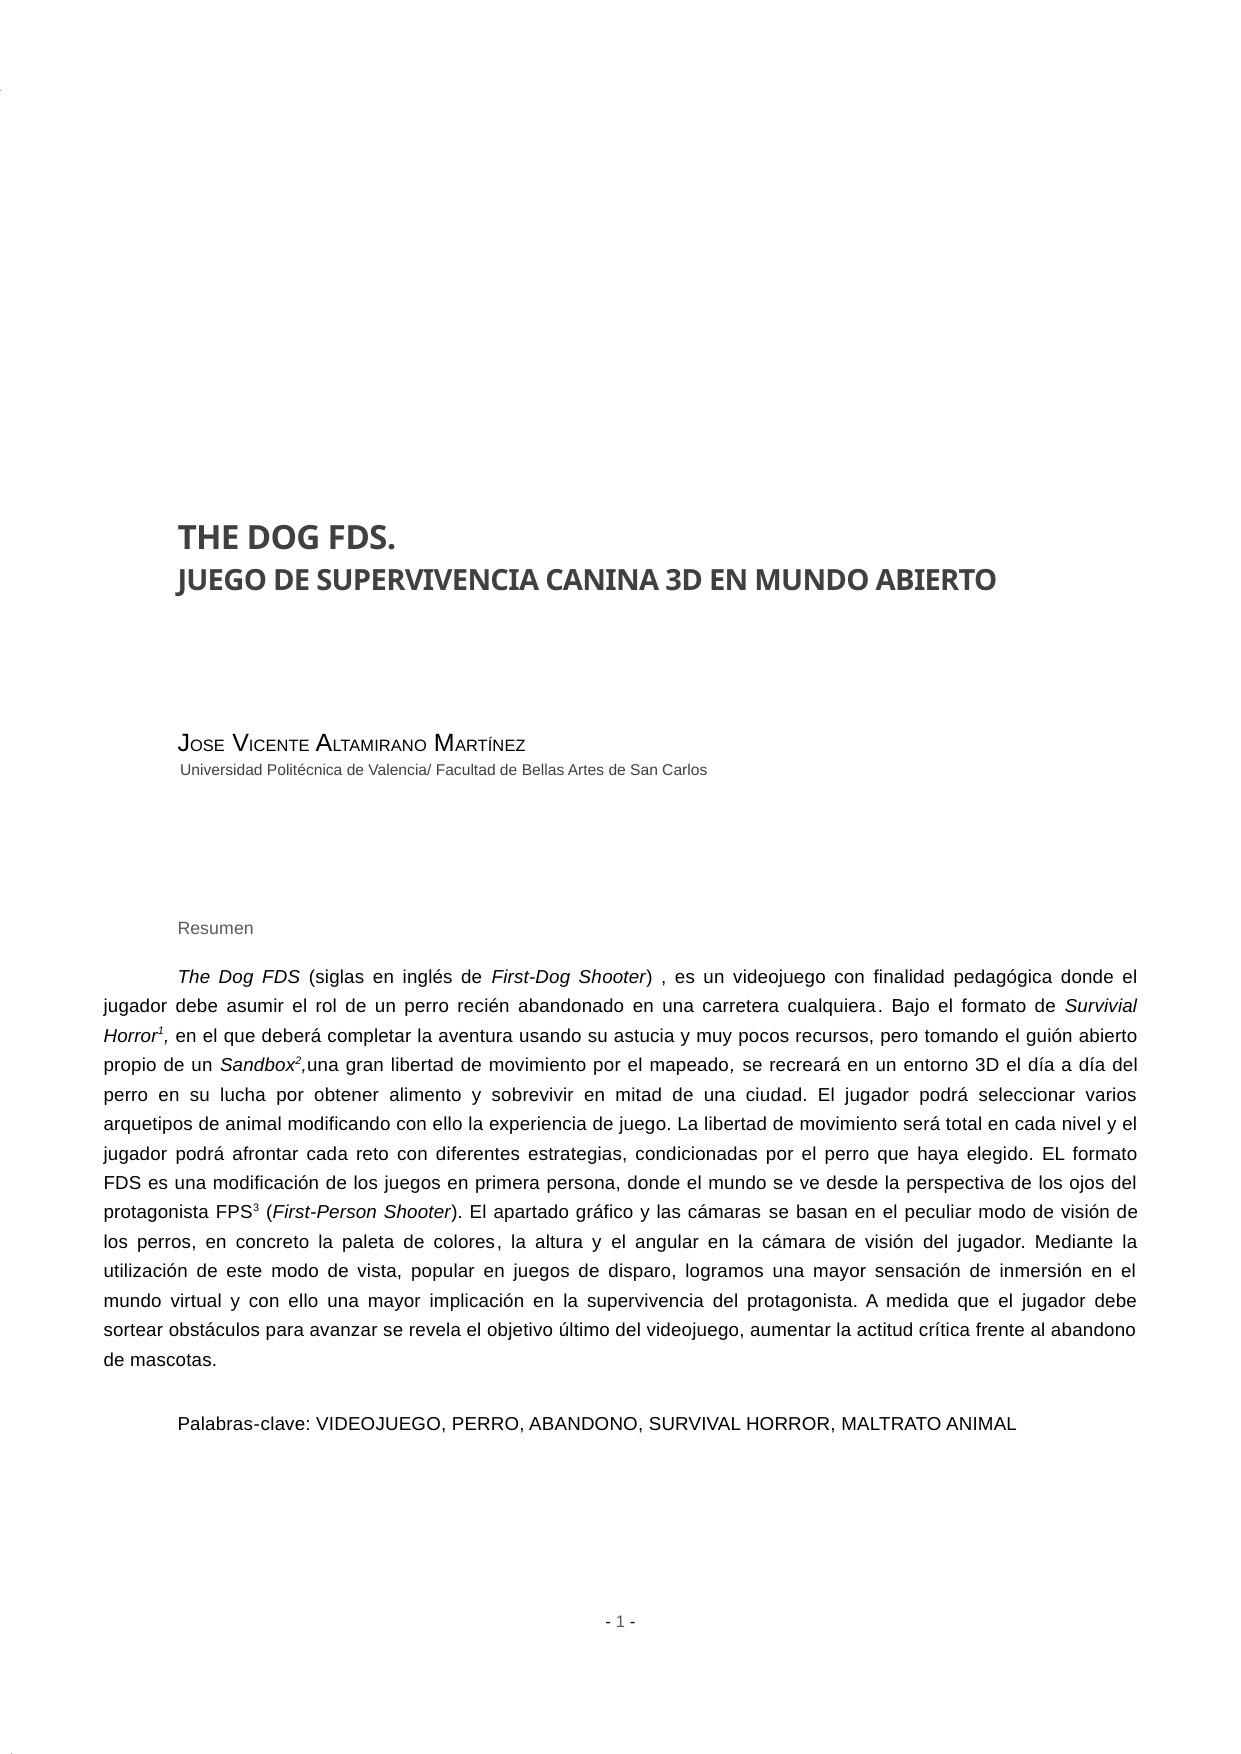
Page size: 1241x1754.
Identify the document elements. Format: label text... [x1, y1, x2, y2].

text The Dog FDS (siglas en inglés de First-Dog Shooter) , es un videojuego con finalidad pedagógica donde el jugador debe asumir el rol de un perro recién abandonado en una carretera cualquiera. Bajo el formato de Survivial Horror1, en el que deberá completar la aventura usando su astucia y muy pocos recursos, pero tomando el guión abierto propio de un Sandbox2,una gran libertad de movimiento por el mapeado, se recreará en un entorno 3D el día a día del perro en su lucha por obtener alimento y sobrevivir en mitad de una ciudad. El jugador podrá seleccionar varios arquetipos de animal modificando con ello la experiencia de juego. La libertad de movimiento será total en cada nivel y el jugador podrá afrontar cada reto con diferentes estrategias, condicionadas por el perro que haya elegido. EL formato FDS es una modificación de los juegos en primera persona, donde el mundo se ve desde la perspectiva de los ojos del protagonista FPS3 (First-Person Shooter). El apartado gráfico y las cámaras se basan en el peculiar modo de visión de los perros, en concreto la paleta de colores, la altura y el angular en la cámara de visión del jugador. Mediante la utilización de este modo de vista, popular en juegos de disparo, logramos una mayor sensación de inmersión en el mundo virtual y con ello una mayor implicación en la supervivencia del protagonista. A medida que el jugador debe sortear obstáculos para avanzar se revela el objetivo último del videojuego, aumentar la actitud crítica frente al abandono de mascotas. [103, 959, 1139, 1372]
text Jose Vicente Altamirano Martínez [103, 728, 1139, 757]
text Universidad Politécnica de Valencia/ Facultad de Bellas Artes de San Carlos [180, 761, 1139, 779]
text Resumen [103, 918, 1139, 938]
subtitle JUEGO DE SUPERVIVENCIA CANINA 3D EN MUNDO ABIERTO [103, 559, 1130, 599]
text Palabras-clave: VIDEOJUEGO, PERRO, ABANDONO, SURVIVAL HORROR, MALTRATO ANIMAL [103, 1406, 1139, 1436]
subtitle THE DOG FDS. [103, 513, 1007, 559]
